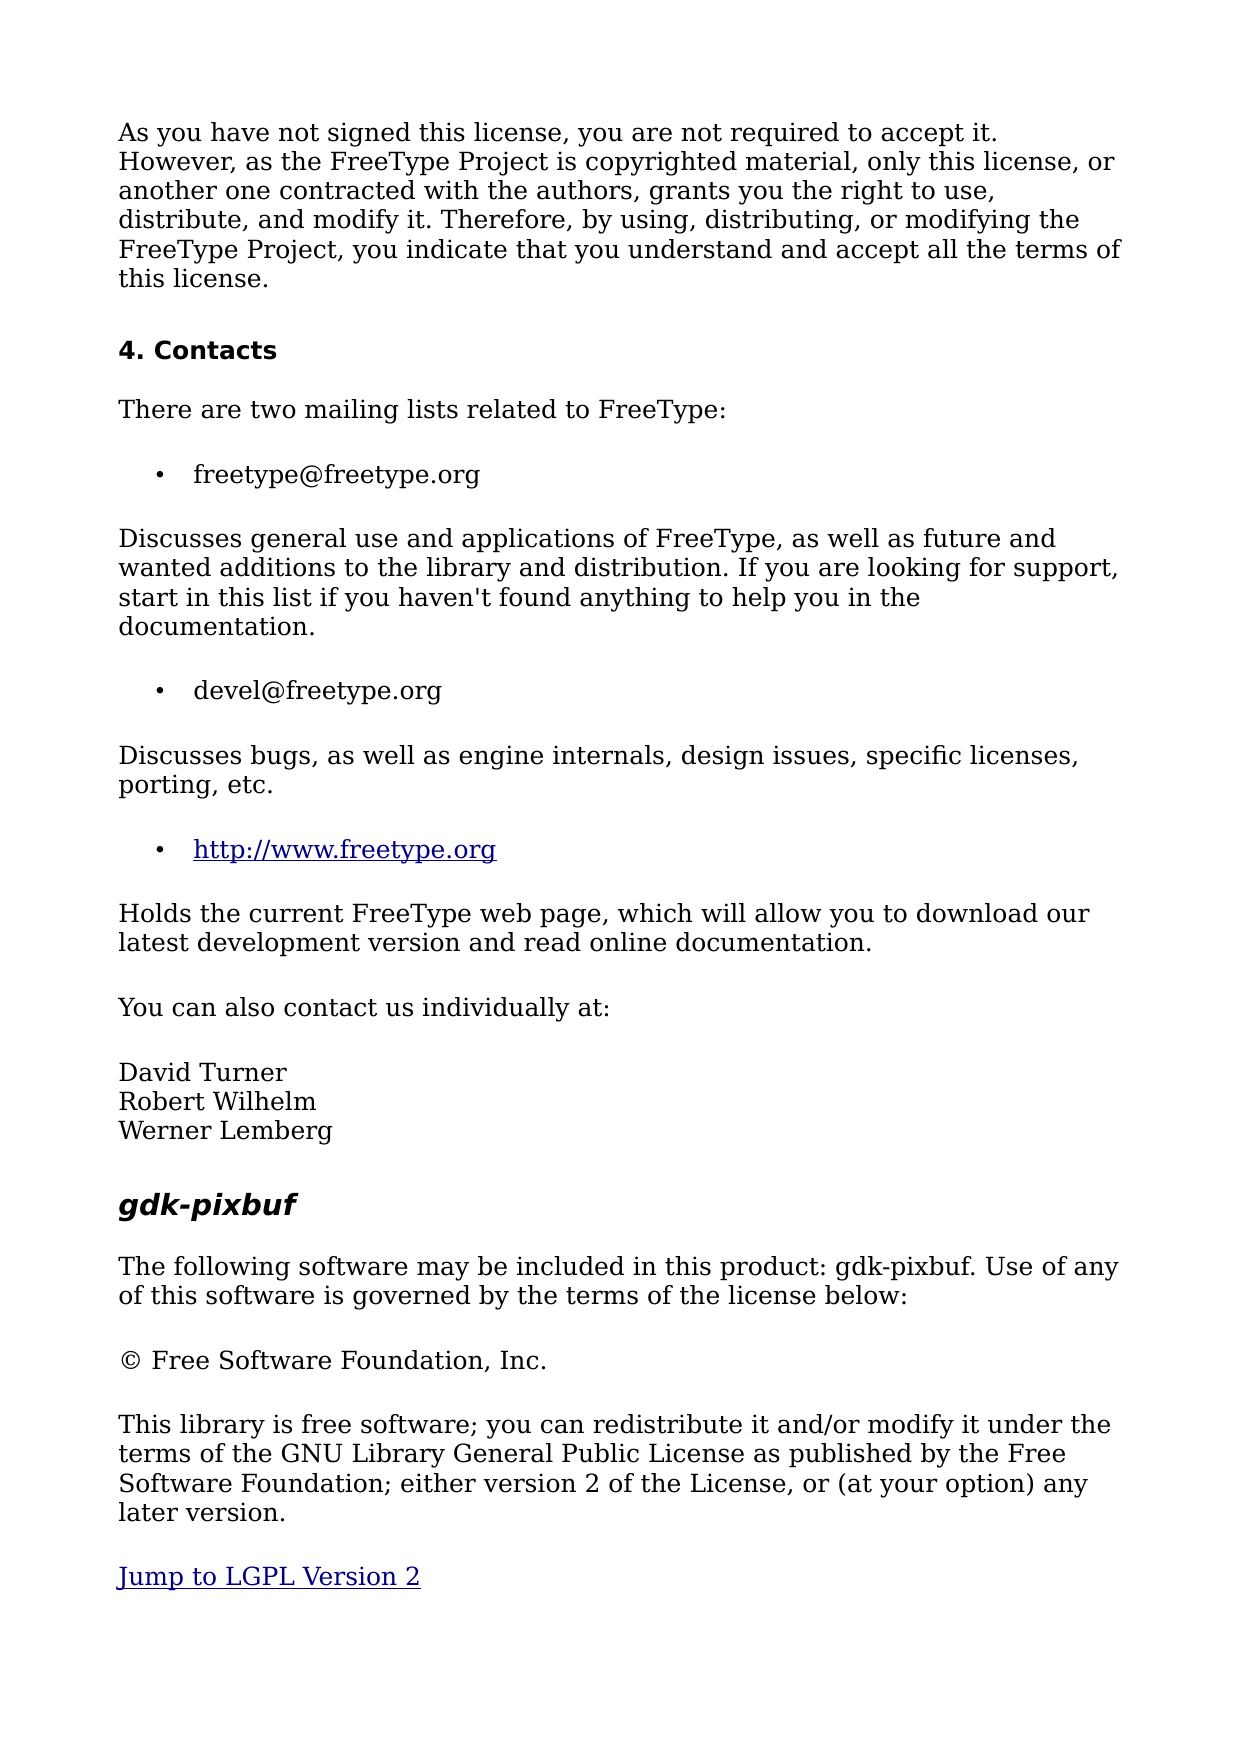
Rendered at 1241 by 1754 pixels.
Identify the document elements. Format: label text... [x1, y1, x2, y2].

list freetype@freetype.org [156, 460, 1122, 489]
text David Turner Robert Wilhelm Werner Lemberg [118, 1058, 1122, 1145]
list devel@freetype.org [156, 676, 1122, 706]
text Discusses bugs, as well as engine internals, design issues, specific licenses, porting, etc. [118, 741, 1122, 799]
text Discusses general use and applications of FreeType, as well as future and wanted additions to the library and distribution. If you are looking for support, start in this list if you haven't found anything to help you in the documentation. [118, 524, 1122, 641]
text There are two mailing lists related to FreeType: [118, 395, 1122, 424]
subtitle 4. Contacts [118, 336, 1122, 365]
text You can also contact us individually at: [118, 993, 1122, 1022]
list http://www.freetype.org [156, 835, 1122, 864]
text This library is free software; you can redistribute it and/or modify it under the terms of the GNU Library General Public License as published by the Free Software Foundation; either version 2 of the License, or (at your option) any later version. [118, 1410, 1122, 1527]
subtitle gdk-pixbuf [118, 1188, 1122, 1222]
text Holds the current FreeType web page, which will allow you to download our latest development version and read online documentation. [118, 899, 1122, 958]
text Jump to LGPL Version 2 [118, 1562, 1122, 1592]
text The following software may be included in this product: gdk-pixbuf. Use of any of this software is governed by the terms of the license below: [118, 1252, 1122, 1310]
text As you have not signed this license, you are not required to accept it. However, as the FreeType Project is copyrighted material, only this license, or another one contracted with the authors, grants you the right to use, distribute, and modify it. Therefore, by using, distributing, or modifying the FreeType Project, you indicate that you understand and accept all the terms of this license. [118, 118, 1122, 293]
text © Free Software Foundation, Inc. [118, 1346, 1122, 1375]
